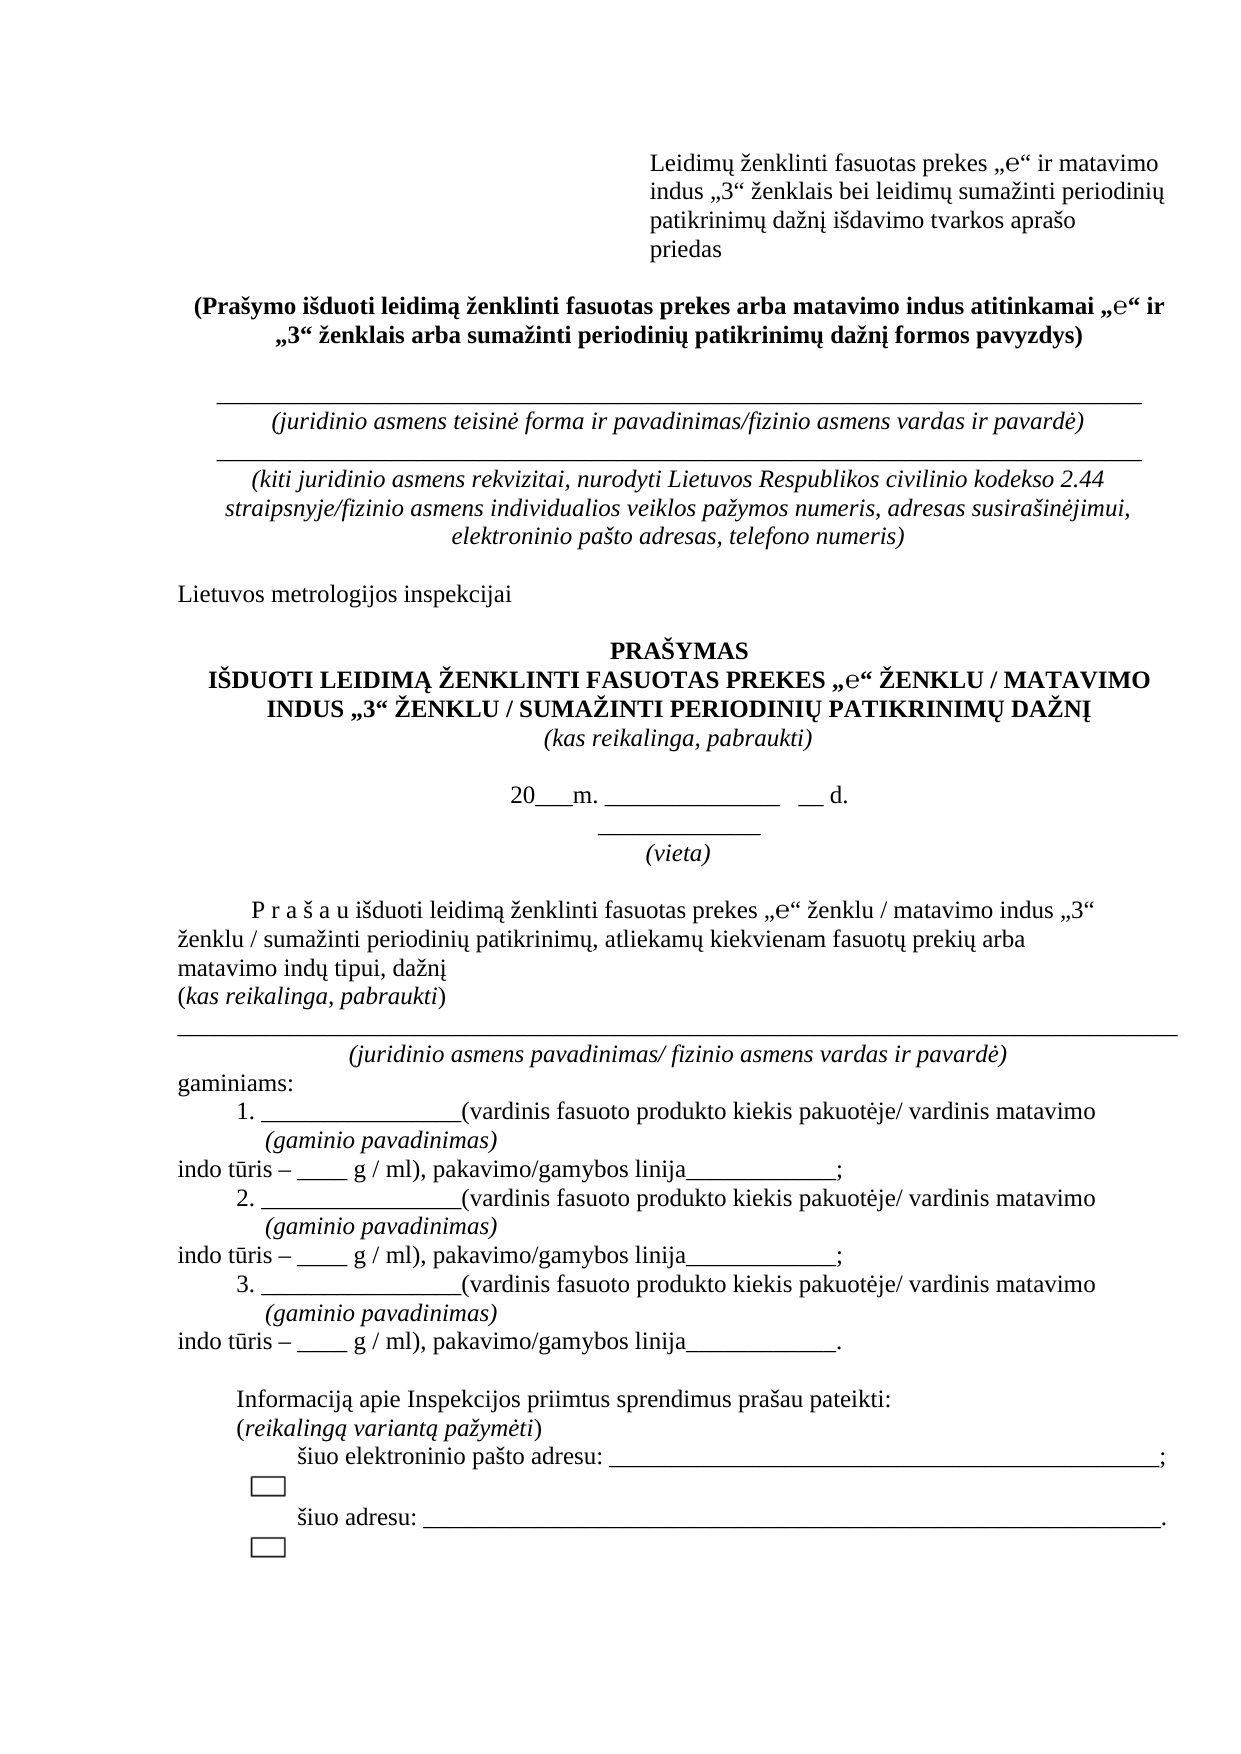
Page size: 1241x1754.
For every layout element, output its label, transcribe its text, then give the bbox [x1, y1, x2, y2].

text __________________________________________________________________________ [177, 435, 1181, 464]
text Lietuvos metrologijos inspekcijai [177, 579, 1181, 608]
text Leidimų ženklinti fasuotas prekes „℮“ ir matavimo [649, 148, 1181, 176]
text (kas reikalinga, pabraukti) [177, 723, 1181, 751]
text gaminiams: [177, 1068, 1181, 1096]
text 1. ________________(vardinis fasuoto produkto kiekis pakuotėje/ vardinis matavimo [177, 1096, 1181, 1125]
text IŠDUOTI LEIDIMĄ ŽENKLINTI FASUOTAS PREKES „℮“ ŽENKLU / MATAVIMO INDUS „3“ ŽENKLU / SUMAŽINTI PERIODINIŲ PATIKRINIMŲ dažnį [177, 665, 1181, 723]
text indo tūris – ____ g / ml), pakavimo/gamybos linija____________. [177, 1326, 1181, 1355]
text (kiti juridinio asmens rekvizitai, nurodyti Lietuvos Respublikos civilinio kodekso 2.44 straipsnyje/fizinio asmens individualios veiklos pažymos numeris, adresas susirašinėjimui, elektroninio pašto adresas, telefono numeris) [177, 464, 1181, 550]
text 20___m. ______________ __ d. [177, 780, 1181, 809]
text (kas reikalinga, pabraukti) [177, 981, 1181, 1010]
text indo tūris – ____ g / ml), pakavimo/gamybos linija____________; [177, 1240, 1181, 1269]
text šiuo elektroninio pašto adresu: ____________________________________________; [177, 1441, 1181, 1502]
text indo tūris – ____ g / ml), pakavimo/gamybos linija____________; [177, 1154, 1181, 1183]
text (Prašymo išduoti leidimą ženklinti fasuotas prekes arba matavimo indus atitinkamai „℮“ ir „3“ ženklais arba sumažinti periodinių patikrinimų dažnį formos pavyzdys) [177, 291, 1181, 349]
text (gaminio pavadinimas) [177, 1211, 1181, 1240]
text (vieta) [177, 838, 1181, 866]
text (reikalingą variantą pažymėti) [177, 1413, 1181, 1441]
text patikrinimų dažnį išdavimo tvarkos aprašo [649, 205, 1181, 234]
text PRAŠYMAS [177, 636, 1181, 665]
text (juridinio asmens pavadinimas/ fizinio asmens vardas ir pavardė) [177, 1039, 1181, 1068]
text P r a š a u išduoti leidimą ženklinti fasuotas prekes „℮“ ženklu / matavimo indus „3“ ženklu / sumažinti periodinių patikrinimų, atliekamų kiekvienam fasuotų prekių arba [177, 895, 1181, 953]
text šiuo adresu: ___________________________________________________________. [177, 1502, 1181, 1563]
text __________________________________________________________________________ [177, 378, 1181, 406]
text ________________________________________________________________________________ [177, 1010, 1181, 1039]
text _____________ [177, 809, 1181, 838]
text priedas [649, 234, 1181, 263]
text Informaciją apie Inspekcijos priimtus sprendimus prašau pateikti: [177, 1384, 1181, 1413]
text 3. ________________(vardinis fasuoto produkto kiekis pakuotėje/ vardinis matavimo [177, 1269, 1181, 1298]
text (gaminio pavadinimas) [177, 1298, 1181, 1326]
text (juridinio asmens teisinė forma ir pavadinimas/fizinio asmens vardas ir pavardė) [177, 406, 1181, 435]
text 2. ________________(vardinis fasuoto produkto kiekis pakuotėje/ vardinis matavimo [177, 1183, 1181, 1211]
text (gaminio pavadinimas) [177, 1125, 1181, 1154]
text matavimo indų tipui, dažnį [177, 953, 1181, 981]
text indus „3“ ženklais bei leidimų sumažinti periodinių [649, 176, 1181, 205]
